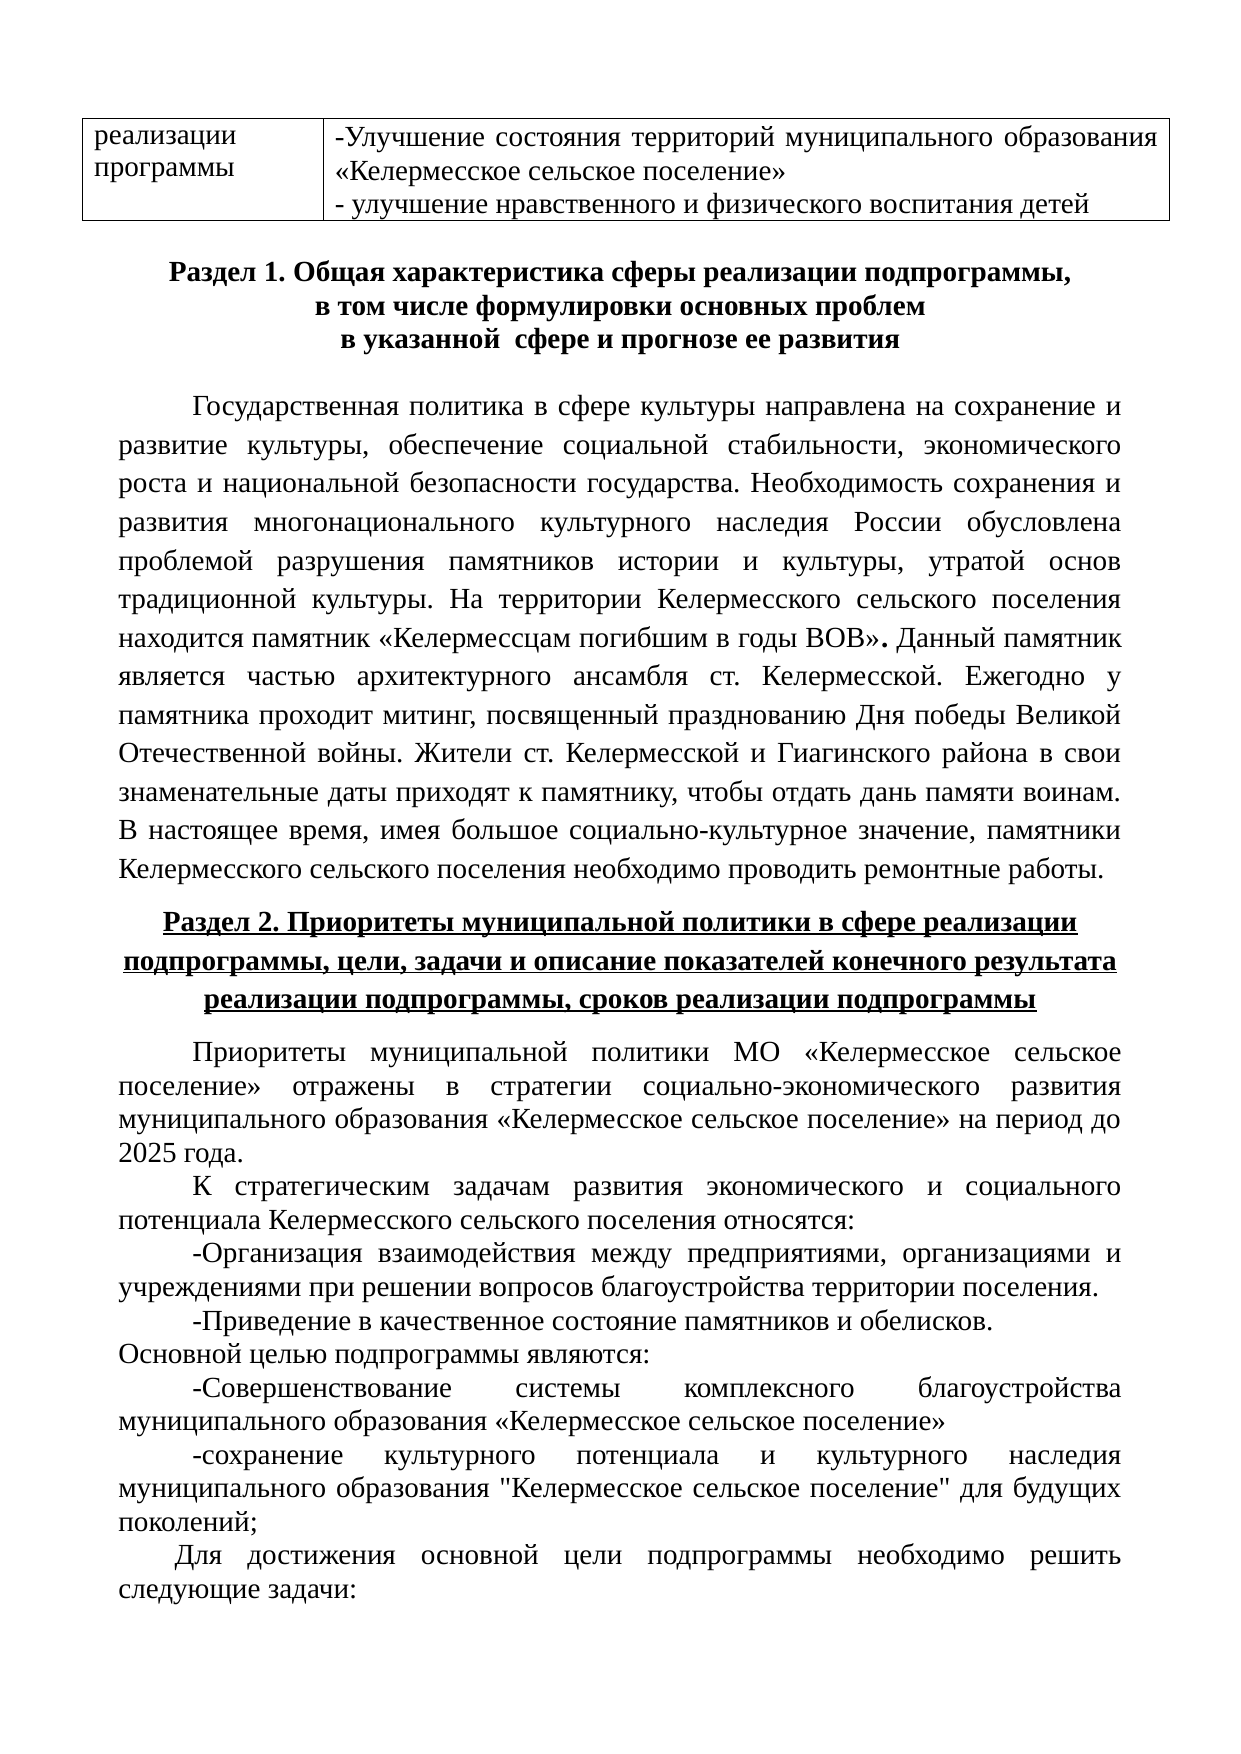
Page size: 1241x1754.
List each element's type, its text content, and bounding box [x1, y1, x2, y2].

text Раздел 1. Общая характеристика сферы реализации подпрограммы, [118, 254, 1122, 288]
text Государственная политика в сфере культуры направлена на сохранение и развитие культуры, обеспечение социальной стабильности, экономического роста и национальной безопасности государства. Необходимость сохранения и развития многонационального культурного наследия России обусловлена проблемой разрушения памятников истории и культуры, утратой основ традиционной культуры. На территории Келермесского сельского поселения находится памятник «Келермессцам погибшим в годы ВОВ». Данный памятник является частью архитектурного ансамбля ст. Келермесской. Ежегодно у памятника проходит митинг, посвященный празднованию Дня победы Великой Отечественной войны. Жители ст. Келермесской и Гиагинского района в свои знаменательные даты приходят к памятнику, чтобы отдать дань памяти воинам. В настоящее время, имея большое социально-культурное значение, памятники Келермесского сельского поселения необходимо проводить ремонтные работы. [118, 388, 1122, 884]
table_cell -Улучшение состояния территорий муниципального образования «Келермесское сельское поселение» - улучшение нравственного и физического воспитания детей [324, 119, 1169, 220]
text в указанной сфере и прогнозе ее развития [118, 321, 1122, 355]
text -Совершенствование системы комплексного благоустройства муниципального образования «Келермесское сельское поселение» [118, 1370, 1122, 1437]
text в том числе формулировки основных проблем [118, 288, 1122, 321]
text Приоритеты муниципальной политики МО «Келермесское сельское поселение» отражены в стратегии социально-экономического развития муниципального образования «Келермесское сельское поселение» на период до 2025 года. [118, 1034, 1122, 1168]
text Для достижения основной цели подпрограммы необходимо решить следующие задачи: [118, 1537, 1122, 1604]
text Основной целью подпрограммы являются: [118, 1336, 1122, 1370]
text Раздел 2. Приоритеты муниципальной политики в сфере реализации подпрограммы, цели, задачи и описание показателей конечного результата реализации подпрограммы, сроков реализации подпрограммы [118, 904, 1122, 1015]
text -Приведение в качественное состояние памятников и обелисков. [118, 1303, 1122, 1336]
text -сохранение культурного потенциала и культурного наследия муниципального образования "Келермесское сельское поселение" для будущих поколений; [118, 1437, 1122, 1537]
table_cell реализации программы [83, 119, 323, 220]
text -Организация взаимодействия между предприятиями, организациями и учреждениями при решении вопросов благоустройства территории поселения. [118, 1236, 1122, 1303]
text К стратегическим задачам развития экономического и социального потенциала Келермесского сельского поселения относятся: [118, 1168, 1122, 1236]
